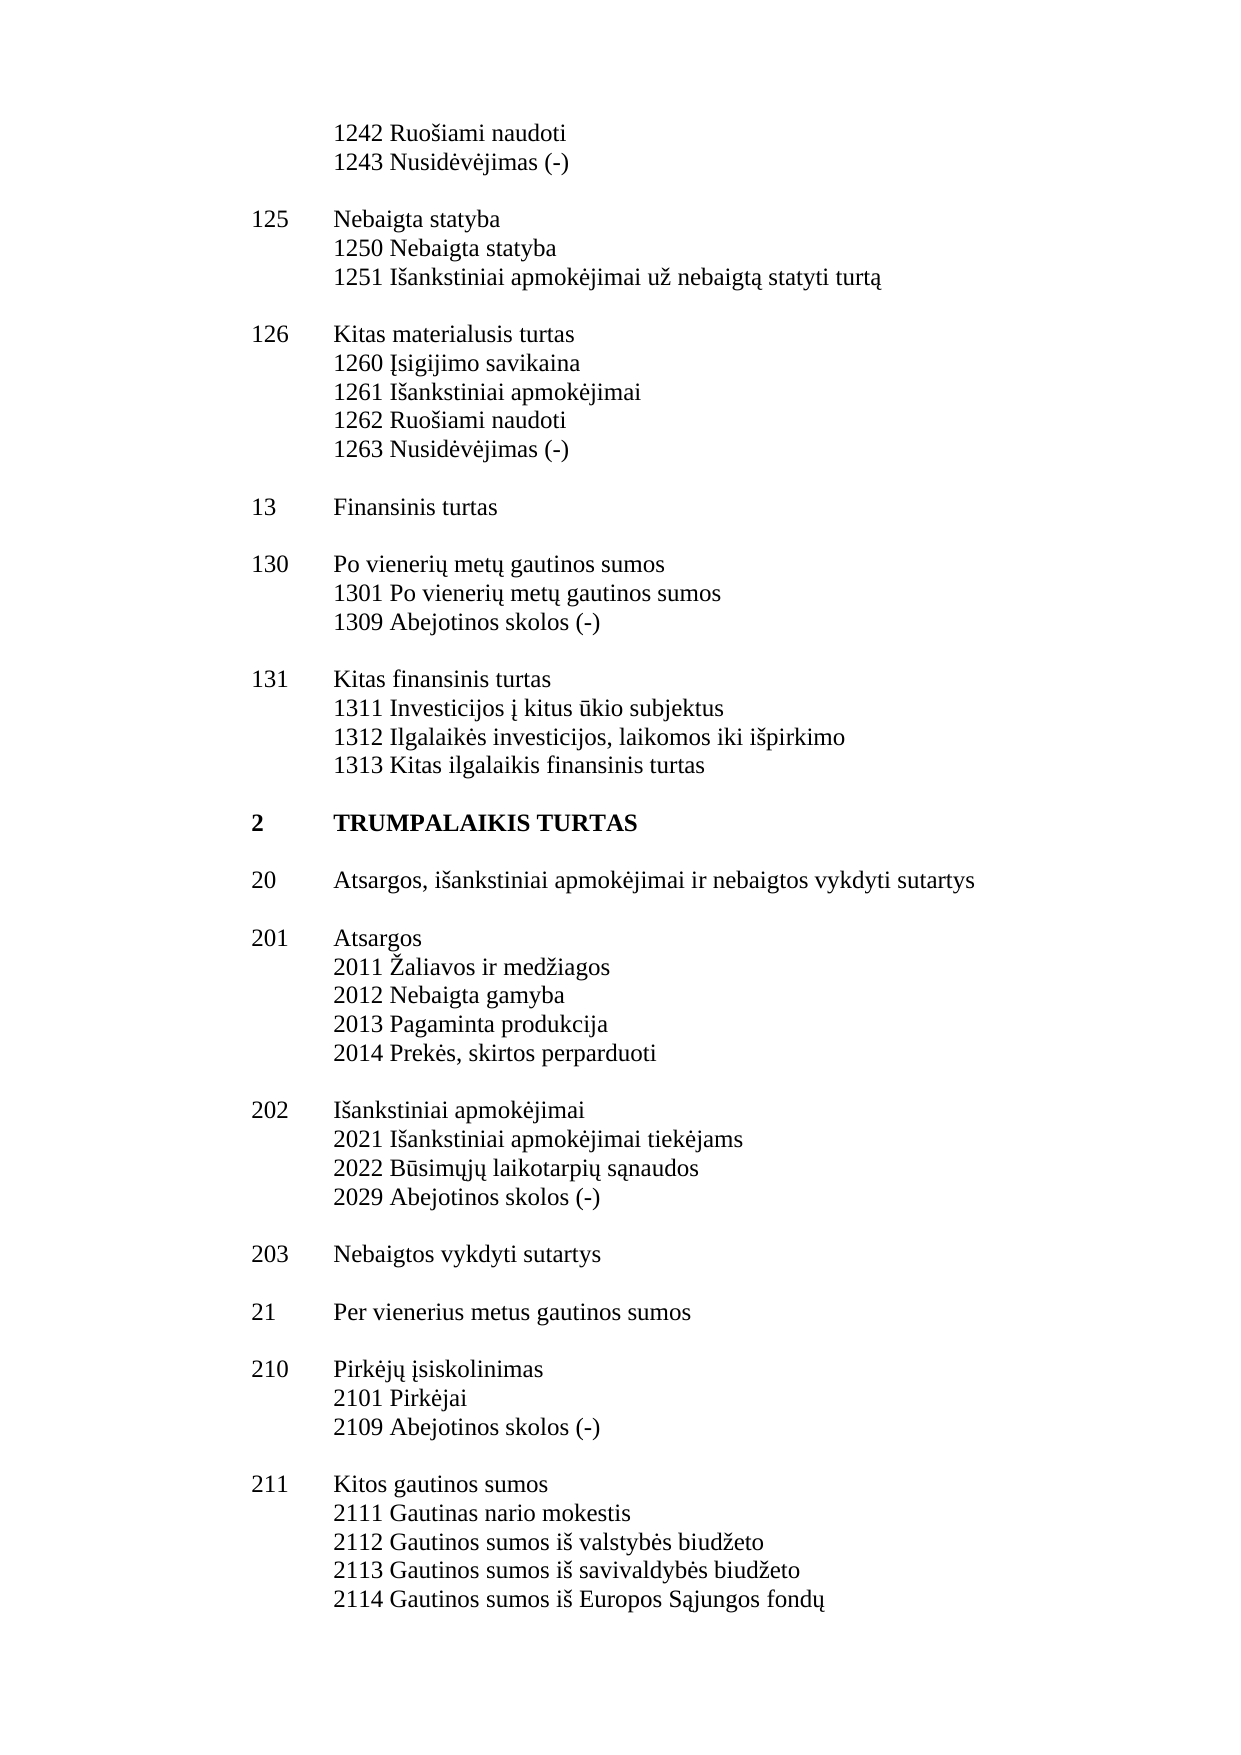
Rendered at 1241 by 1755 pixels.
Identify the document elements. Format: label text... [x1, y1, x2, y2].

text 202 Išankstiniai apmokėjimai [177, 1096, 1122, 1124]
text 2022 Būsimųjų laikotarpių sąnaudos [177, 1153, 1122, 1182]
text 1251 Išankstiniai apmokėjimai už nebaigtą statyti turtą [177, 262, 1122, 291]
text 2014 Prekės, skirtos perparduoti [177, 1038, 1122, 1067]
text 1261 Išankstiniai apmokėjimai [177, 377, 1122, 406]
text 2021 Išankstiniai apmokėjimai tiekėjams [177, 1124, 1122, 1153]
text 1242 Ruošiami naudoti [177, 118, 1122, 147]
text 2029 Abejotinos skolos (-) [177, 1182, 1122, 1211]
text 1301 Po vienerių metų gautinos sumos [177, 578, 1122, 607]
text 1311 Investicijos į kitus ūkio subjektus [177, 693, 1122, 722]
text 1313 Kitas ilgalaikis finansinis turtas [177, 751, 1122, 779]
text 125 Nebaigta statyba [177, 204, 1122, 233]
text 203 Nebaigtos vykdyti sutartys [177, 1239, 1122, 1268]
text 2109 Abejotinos skolos (-) [177, 1412, 1122, 1441]
text 1243 Nusidėvėjimas (-) [177, 147, 1122, 176]
text 1260 Įsigijimo savikaina [177, 348, 1122, 377]
text 126 Kitas materialusis turtas [177, 319, 1122, 348]
text 2112 Gautinos sumos iš valstybės biudžeto [177, 1527, 1122, 1556]
text 210 Pirkėjų įsiskolinimas [177, 1354, 1122, 1383]
text 21 Per vienerius metus gautinos sumos [177, 1297, 1122, 1326]
text 1309 Abejotinos skolos (-) [177, 607, 1122, 636]
text 2114 Gautinos sumos iš Europos Sąjungos fondų [177, 1584, 1122, 1613]
text 2013 Pagaminta produkcija [177, 1009, 1122, 1038]
text 130 Po vienerių metų gautinos sumos [177, 549, 1122, 578]
text 1312 Ilgalaikės investicijos, laikomos iki išpirkimo [177, 722, 1122, 751]
text 131 Kitas finansinis turtas [177, 664, 1122, 693]
text 13 Finansinis turtas [177, 492, 1122, 521]
text 2111 Gautinas nario mokestis [177, 1498, 1122, 1527]
text 2011 Žaliavos ir medžiagos [177, 952, 1122, 981]
text 2101 Pirkėjai [177, 1383, 1122, 1412]
text 20 Atsargos, išankstiniai apmokėjimai ir nebaigtos vykdyti sutartys [177, 866, 1122, 894]
text 1263 Nusidėvėjimas (-) [177, 434, 1122, 463]
text 201 Atsargos [177, 923, 1122, 952]
text 2012 Nebaigta gamyba [177, 981, 1122, 1009]
text 2 TRUMPALAIKIS TURTAS [177, 808, 1122, 837]
text 211 Kitos gautinos sumos [177, 1469, 1122, 1498]
text 2113 Gautinos sumos iš savivaldybės biudžeto [177, 1556, 1122, 1584]
text 1250 Nebaigta statyba [177, 233, 1122, 262]
text 1262 Ruošiami naudoti [177, 406, 1122, 434]
